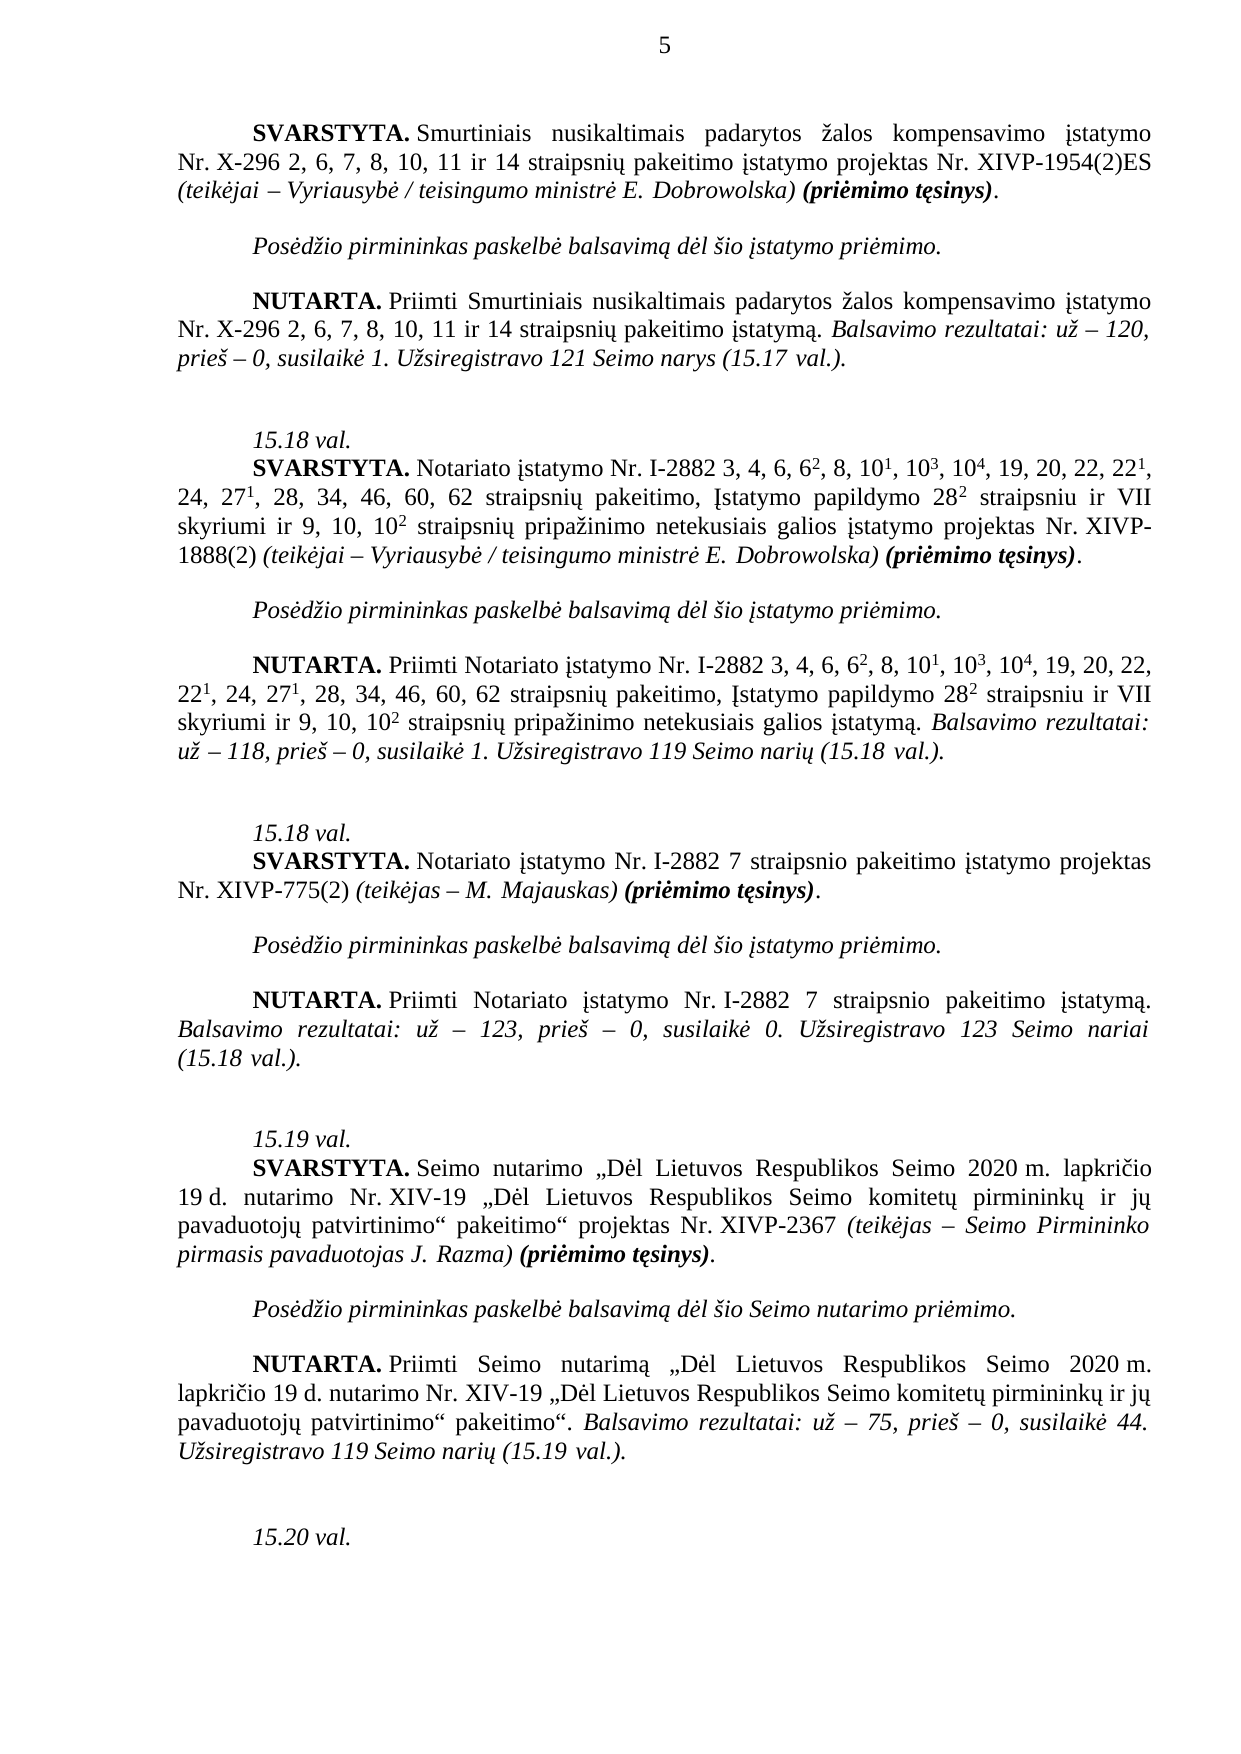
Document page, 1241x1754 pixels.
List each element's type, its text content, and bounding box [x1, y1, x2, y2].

text SVARSTYTA. Smurtiniais nusikaltimais padarytos žalos kompensavimo įstatymo Nr. X-296 2, 6, 7, 8, 10, 11 ir 14 straipsnių pakeitimo įstatymo projektas Nr. XIVP-1954(2)ES (teikėjai – Vyriausybė / teisingumo ministrė E. Dobrowolska) (priėmimo tęsinys). [177, 118, 1152, 204]
text Posėdžio pirmininkas paskelbė balsavimą dėl šio įstatymo priėmimo. [177, 930, 1152, 959]
text SVARSTYTA. Seimo nutarimo „Dėl Lietuvos Respublikos Seimo 2020 m. lapkričio 19 d. nutarimo Nr. XIV-19 „Dėl Lietuvos Respublikos Seimo komitetų pirmininkų ir jų pavaduotojų patvirtinimo“ pakeitimo“ projektas Nr. XIVP-2367 (teikėjas – Seimo Pirmininko pirmasis pavaduotojas J. Razma) (priėmimo tęsinys). [177, 1153, 1152, 1268]
text SVARSTYTA. Notariato įstatymo Nr. I-2882 7 straipsnio pakeitimo įstatymo projektas Nr. XIVP-775(2) (teikėjas – M. Majauskas) (priėmimo tęsinys). [177, 846, 1152, 904]
text 15.18 val. [177, 818, 1152, 846]
text 15.18 val. [177, 425, 1152, 453]
text Posėdžio pirmininkas paskelbė balsavimą dėl šio įstatymo priėmimo. [177, 595, 1152, 624]
text NUTARTA. Priimti Notariato įstatymo Nr. I-2882 7 straipsnio pakeitimo įstatymą. Balsavimo rezultatai: už – 123, prieš – 0, susilaikė 0. Užsiregistravo 123 Seimo nariai (15.18 val.). [177, 985, 1152, 1072]
text SVARSTYTA. Notariato įstatymo Nr. I-2882 3, 4, 6, 62, 8, 101, 103, 104, 19, 20, 22, 221, 24, 271, 28, 34, 46, 60, 62 straipsnių pakeitimo, Įstatymo papildymo 282 straipsniu ir VII skyriumi ir 9, 10, 102 straipsnių pripažinimo netekusiais galios įstatymo projektas Nr. XIVP-1888(2) (teikėjai – Vyriausybė / teisingumo ministrė E. Dobrowolska) (priėmimo tęsinys). [177, 453, 1152, 568]
text NUTARTA. Priimti Seimo nutarimą „Dėl Lietuvos Respublikos Seimo 2020 m. lapkričio 19 d. nutarimo Nr. XIV-19 „Dėl Lietuvos Respublikos Seimo komitetų pirmininkų ir jų pavaduotojų patvirtinimo“ pakeitimo“. Balsavimo rezultatai: už – 75, prieš – 0, susilaikė 44. Užsiregistravo 119 Seimo narių (15.19 val.). [177, 1349, 1152, 1464]
text Posėdžio pirmininkas paskelbė balsavimą dėl šio Seimo nutarimo priėmimo. [177, 1294, 1152, 1323]
text Posėdžio pirmininkas paskelbė balsavimą dėl šio įstatymo priėmimo. [177, 231, 1152, 259]
text NUTARTA. Priimti Smurtiniais nusikaltimais padarytos žalos kompensavimo įstatymo Nr. X-296 2, 6, 7, 8, 10, 11 ir 14 straipsnių pakeitimo įstatymą. Balsavimo rezultatai: už – 120, prieš – 0, susilaikė 1. Užsiregistravo 121 Seimo narys (15.17 val.). [177, 286, 1152, 372]
text 15.19 val. [177, 1124, 1152, 1153]
text NUTARTA. Priimti Notariato įstatymo Nr. I-2882 3, 4, 6, 62, 8, 101, 103, 104, 19, 20, 22, 221, 24, 271, 28, 34, 46, 60, 62 straipsnių pakeitimo, Įstatymo papildymo 282 straipsniu ir VII skyriumi ir 9, 10, 102 straipsnių pripažinimo netekusiais galios įstatymą. Balsavimo rezultatai: už – 118, prieš – 0, susilaikė 1. Užsiregistravo 119 Seimo narių (15.18 val.). [177, 650, 1152, 765]
text 15.20 val. [177, 1522, 1152, 1551]
